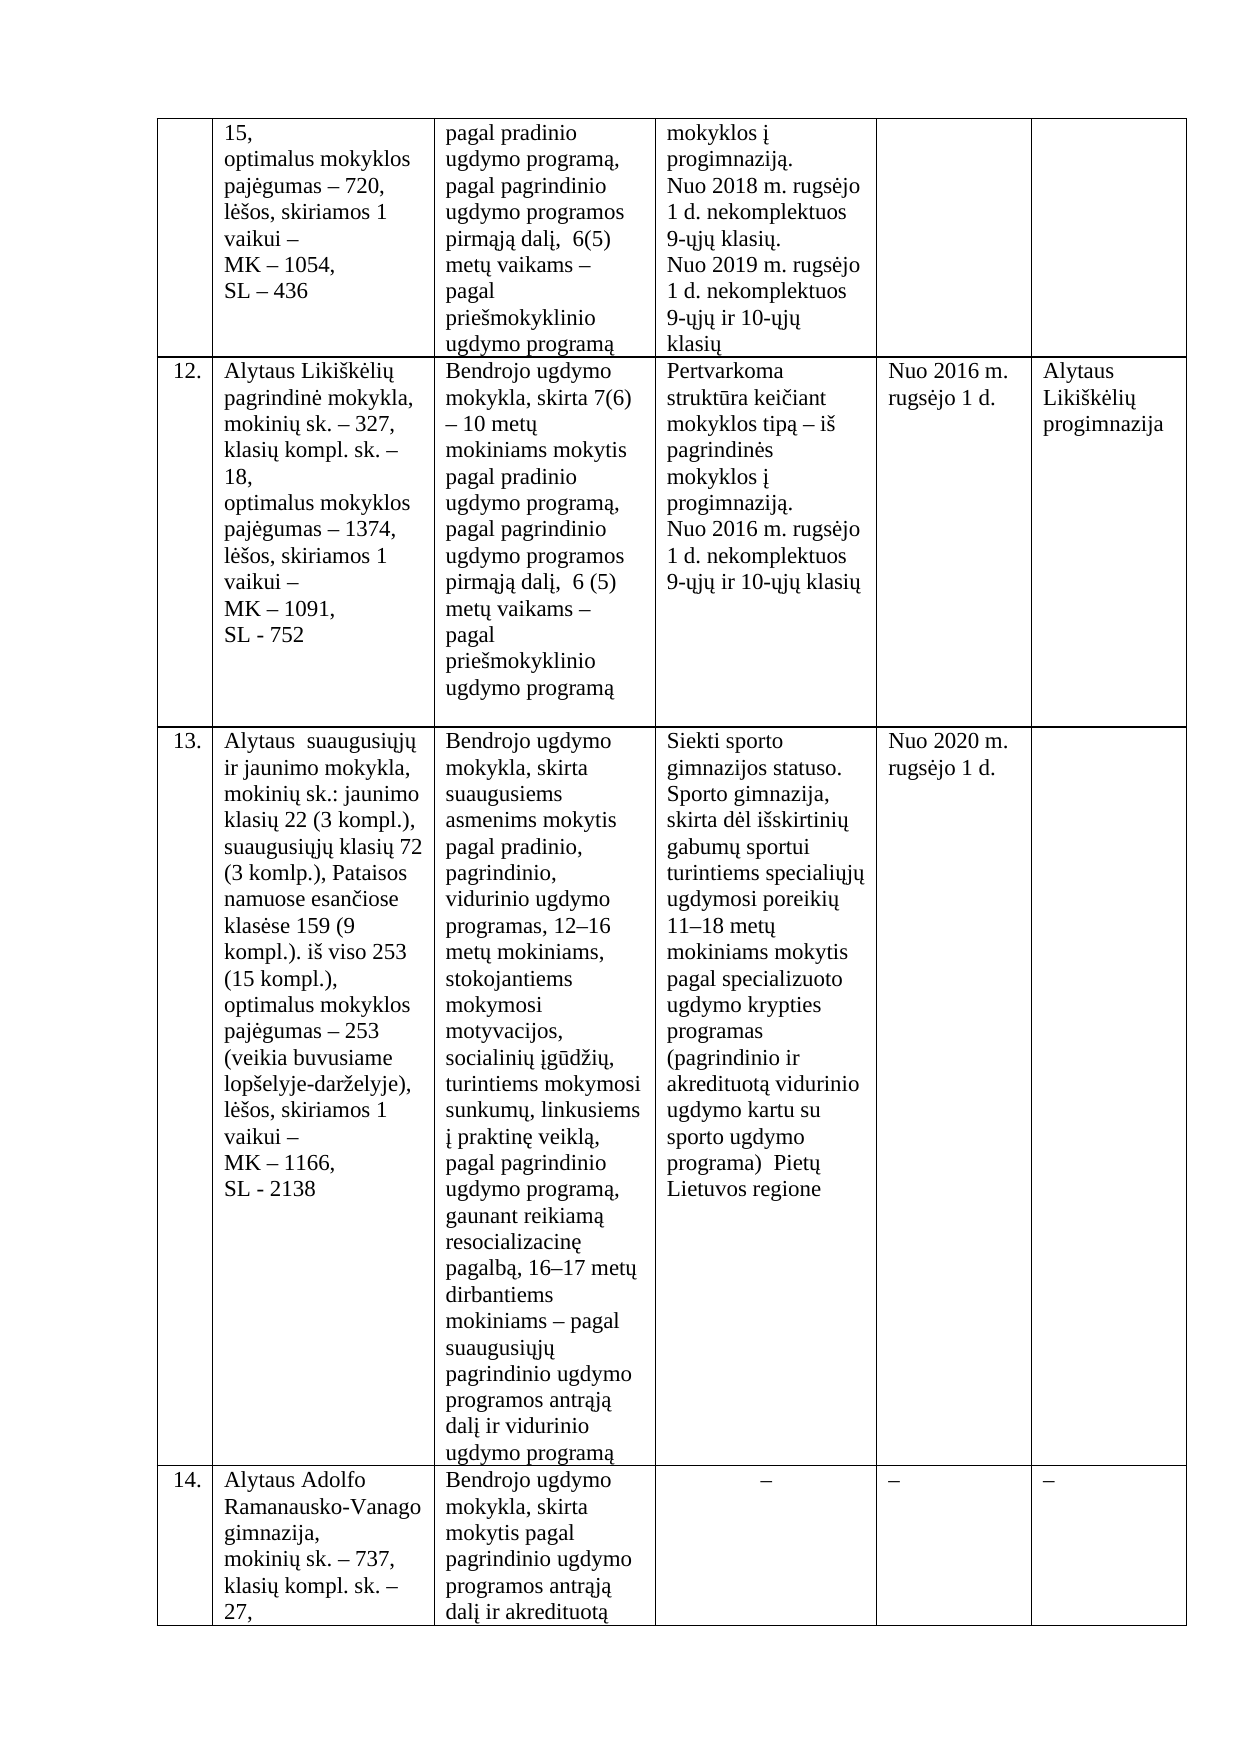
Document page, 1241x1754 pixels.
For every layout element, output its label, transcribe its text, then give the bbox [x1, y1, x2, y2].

table_cell mokyklos į progimnaziją. Nuo 2018 m. rugsėjo 1 d. nekomplektuos 9-ųjų klasių. Nuo 2019 m. rugsėjo 1 d. nekomplektuos 9-ųjų ir 10-ųjų klasių [656, 119, 876, 356]
table_cell – [877, 1466, 1031, 1624]
table_cell pagal pradinio ugdymo programą, pagal pagrindinio ugdymo programos pirmąją dalį, 6(5) metų vaikams – pagal priešmokyklinio ugdymo programą [435, 119, 655, 356]
table_cell 12. [158, 358, 212, 726]
table_cell Pertvarkoma struktūra keičiant mokyklos tipą – iš pagrindinės mokyklos į progimnaziją. Nuo 2016 m. rugsėjo 1 d. nekomplektuos 9-ųjų ir 10-ųjų klasių [656, 358, 876, 726]
table_cell [1032, 728, 1186, 1465]
table_cell – [1032, 1466, 1186, 1624]
table_cell Bendrojo ugdymo mokykla, skirta 7(6) – 10 metų mokiniams mokytis pagal pradinio ugdymo programą, pagal pagrindinio ugdymo programos pirmąją dalį, 6 (5) metų vaikams – pagal priešmokyklinio ugdymo programą [435, 358, 655, 726]
table_cell 13. [158, 728, 212, 1465]
table_cell [158, 119, 212, 356]
table_cell Bendrojo ugdymo mokykla, skirta mokytis pagal pagrindinio ugdymo programos antrąją dalį ir akredituotą [435, 1466, 655, 1624]
table_cell 14. [158, 1466, 212, 1624]
table_cell Alytaus Likiškėlių progimnazija [1032, 358, 1186, 726]
table_cell 15, optimalus mokyklos pajėgumas – 720, lėšos, skiriamos 1 vaikui – MK – 1054, SL – 436 [213, 119, 434, 356]
table_cell [1032, 119, 1186, 356]
table_cell Nuo 2020 m. rugsėjo 1 d. [877, 728, 1031, 1465]
table_cell – [656, 1466, 876, 1624]
table_cell [877, 119, 1031, 356]
table_cell Bendrojo ugdymo mokykla, skirta suaugusiems asmenims mokytis pagal pradinio, pagrindinio, vidurinio ugdymo programas, 12–16 metų mokiniams, stokojantiems mokymosi motyvacijos, socialinių įgūdžių, turintiems mokymosi sunkumų, linkusiems į praktinę veiklą, pagal pagrindinio ugdymo programą, gaunant reikiamą resocializacinę pagalbą, 16–17 metų dirbantiems mokiniams – pagal suaugusiųjų pagrindinio ugdymo programos antrąją dalį ir vidurinio ugdymo programą [435, 728, 655, 1465]
table_cell Siekti sporto gimnazijos statuso. Sporto gimnazija, skirta dėl išskirtinių gabumų sportui turintiems specialiųjų ugdymosi poreikių 11–18 metų mokiniams mokytis pagal specializuoto ugdymo krypties programas (pagrindinio ir akredituotą vidurinio ugdymo kartu su sporto ugdymo programa) Pietų Lietuvos regione [656, 728, 876, 1465]
table_cell Nuo 2016 m. rugsėjo 1 d. [877, 358, 1031, 726]
table_cell Alytaus Adolfo Ramanausko-Vanago gimnazija, mokinių sk. – 737, klasių kompl. sk. – 27, [213, 1466, 434, 1624]
table_cell Alytaus suaugusiųjų ir jaunimo mokykla, mokinių sk.: jaunimo klasių 22 (3 kompl.), suaugusiųjų klasių 72 (3 komlp.), Pataisos namuose esančiose klasėse 159 (9 kompl.). iš viso 253 (15 kompl.), optimalus mokyklos pajėgumas – 253 (veikia buvusiame lopšelyje-darželyje), lėšos, skiriamos 1 vaikui – MK – 1166, SL - 2138 [213, 728, 434, 1465]
table_cell Alytaus Likiškėlių pagrindinė mokykla, mokinių sk. – 327, klasių kompl. sk. – 18, optimalus mokyklos pajėgumas – 1374, lėšos, skiriamos 1 vaikui – MK – 1091, SL - 752 [213, 358, 434, 726]
